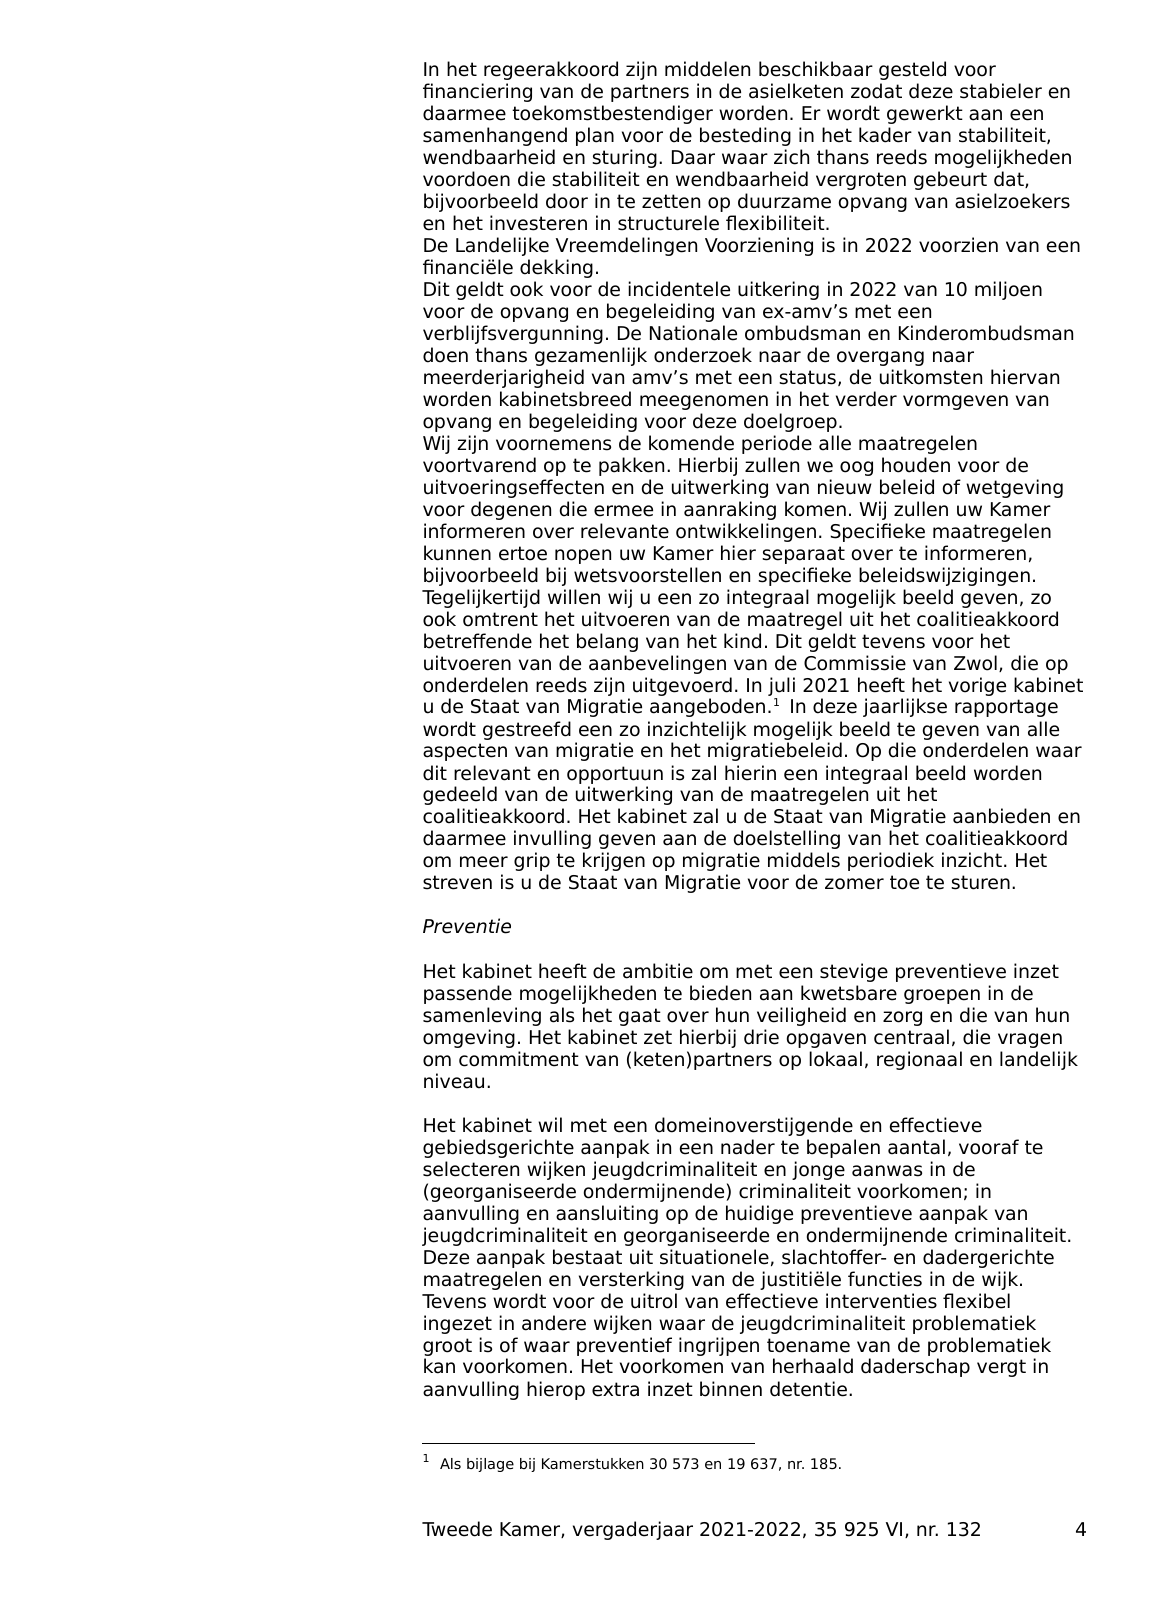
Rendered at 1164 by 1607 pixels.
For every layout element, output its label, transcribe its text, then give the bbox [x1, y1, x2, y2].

subtitle Preventie [422, 916, 1087, 938]
text Als bijlage bij Kamerstukken 30 573 en 19 637, nr. 185. [422, 1452, 1087, 1474]
text Het kabinet wil met een domeinoverstijgende en effectieve gebiedsgerichte aanpak in een nader te bepalen aantal, vooraf te selecteren wijken jeugdcriminaliteit en jonge aanwas in de (georganiseerde ondermijnende) criminaliteit voorkomen; in aanvulling en aansluiting op de huidige preventieve aanpak van jeugdcriminaliteit en georganiseerde en ondermijnende criminaliteit. Deze aanpak bestaat uit situationele, slachtoffer- en dadergerichte maatregelen en versterking van de justitiële functies in de wijk. Tevens wordt voor de uitrol van effectieve interventies flexibel ingezet in andere wijken waar de jeugdcriminaliteit problematiek groot is of waar preventief ingrijpen toename van de problematiek kan voorkomen. Het voorkomen van herhaald daderschap vergt in aanvulling hierop extra inzet binnen detentie. [422, 1115, 1087, 1400]
text Het kabinet heeft de ambitie om met een stevige preventieve inzet passende mogelijkheden te bieden aan kwetsbare groepen in de samenleving als het gaat over hun veiligheid en zorg en die van hun omgeving. Het kabinet zet hierbij drie opgaven centraal, die vragen om commitment van (keten)partners op lokaal, regionaal en landelijk niveau. [422, 961, 1087, 1092]
text Wij zijn voornemens de komende periode alle maatregelen voortvarend op te pakken. Hierbij zullen we oog houden voor de uitvoeringseffecten en de uitwerking van nieuw beleid of wetgeving voor degenen die ermee in aanraking komen. Wij zullen uw Kamer informeren over relevante ontwikkelingen. Specifieke maatregelen kunnen ertoe nopen uw Kamer hier separaat over te informeren, bijvoorbeeld bij wetsvoorstellen en specifieke beleidswijzigingen. Tegelijkertijd willen wij u een zo integraal mogelijk beeld geven, zo ook omtrent het uitvoeren van de maatregel uit het coalitieakkoord betreffende het belang van het kind. Dit geldt tevens voor het uitvoeren van de aanbevelingen van de Commissie van Zwol, die op onderdelen reeds zijn uitgevoerd. In juli 2021 heeft het vorige kabinet u de Staat van Migratie aangeboden. In deze jaarlijkse rapportage wordt gestreefd een zo inzichtelijk mogelijk beeld te geven van alle aspecten van migratie en het migratiebeleid. Op die onderdelen waar dit relevant en opportuun is zal hierin een integraal beeld worden gedeeld van de uitwerking van de maatregelen uit het coalitieakkoord. Het kabinet zal u de Staat van Migratie aanbieden en daarmee invulling geven aan de doelstelling van het coalitieakkoord om meer grip te krijgen op migratie middels periodiek inzicht. Het streven is u de Staat van Migratie voor de zomer toe te sturen. [422, 433, 1087, 894]
text De Landelijke Vreemdelingen Voorziening is in 2022 voorzien van een financiële dekking. [422, 235, 1087, 279]
text In het regeerakkoord zijn middelen beschikbaar gesteld voor financiering van de partners in de asielketen zodat deze stabieler en daarmee toekomstbestendiger worden. Er wordt gewerkt aan een samenhangend plan voor de besteding in het kader van stabiliteit, wendbaarheid en sturing. Daar waar zich thans reeds mogelijkheden voordoen die stabiliteit en wendbaarheid vergroten gebeurt dat, bijvoorbeeld door in te zetten op duurzame opvang van asielzoekers en het investeren in structurele flexibiliteit. [422, 59, 1087, 235]
text Dit geldt ook voor de incidentele uitkering in 2022 van 10 miljoen voor de opvang en begeleiding van ex-amv’s met een verblijfsvergunning. De Nationale ombudsman en Kinderombudsman doen thans gezamenlijk onderzoek naar de overgang naar meerderjarigheid van amv’s met een status, de uitkomsten hiervan worden kabinetsbreed meegenomen in het verder vormgeven van opvang en begeleiding voor deze doelgroep. [422, 279, 1087, 433]
